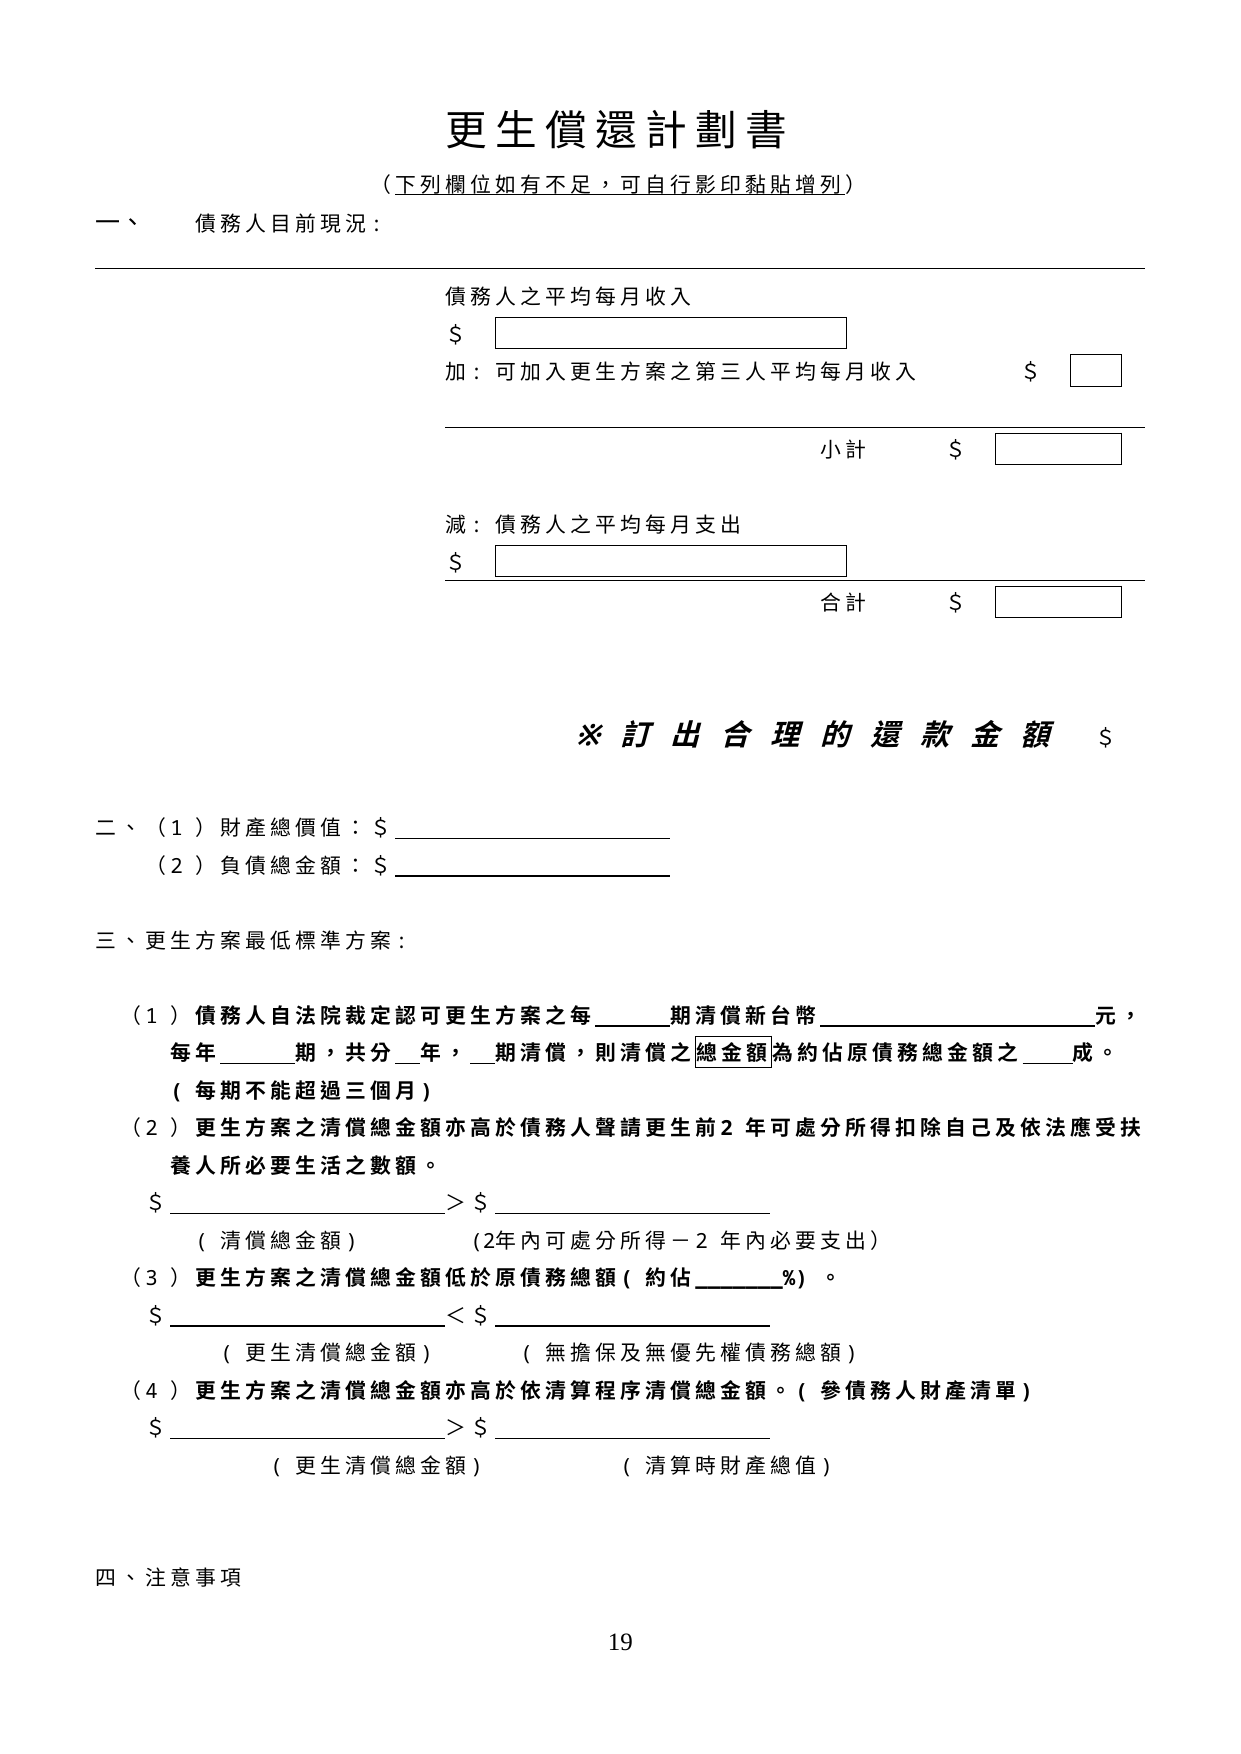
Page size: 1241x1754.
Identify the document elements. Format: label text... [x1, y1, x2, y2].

text 小計 ＄ 元 [445, 428, 1145, 505]
text ＄ ＜＄ [95, 1296, 1145, 1333]
text 減:債務人之平均每月支出 ＄ 元 [445, 505, 1145, 580]
text （4）更生方案之清償總金額亦高於依清算程序清償總金額。(參債務人財產清單) [95, 1371, 1145, 1408]
text (清償總金額) (2年內可處分所得－2年內必要支出） [145, 1221, 1145, 1258]
text （3）更生方案之清償總金額低於原債務總額(約佔_______%)。 [95, 1258, 1145, 1296]
text 債務人之平均每月收入 ＄ 元 [445, 277, 1145, 352]
text 更生償還計劃書 [95, 89, 1145, 164]
text （1）債務人自法院裁定認可更生方案之每 期清償新台幣 元，每年 期，共分 年， 期清償，則清償之總金額為約佔原債務總金額之 成。(每期不能超過三個月) [116, 996, 1145, 1108]
text 四、注意事項 [95, 1558, 1145, 1596]
text （下列欄位如有不足，可自行影印黏貼增列） [95, 164, 1145, 202]
text ※訂出合理的還款金額 ＄ 元 [293, 696, 1145, 808]
text （2）負債總金額：＄ [95, 846, 1145, 883]
text (更生清償總金額) (無擔保及無優先權債務總額) [145, 1333, 1145, 1371]
text 元 [495, 658, 1145, 696]
text 加:可加入更生方案之第三人平均每月收入 ＄ 元 [445, 352, 1145, 427]
text 二、（1）財產總價值：＄ [95, 808, 1145, 846]
text (更生清償總金額) (清算時財產總值) [95, 1446, 1145, 1483]
text （2）更生方案之清償總金額亦高於債務人聲請更生前2年可處分所得扣除自己及依法應受扶養人所必要生活之數額。 [116, 1108, 1145, 1183]
text 合計 ＄ 元 [445, 581, 1145, 658]
text 三、更生方案最低標準方案: [95, 921, 1145, 958]
list 債務人目前現況: [95, 202, 1145, 239]
text ＄ ＞＄ [95, 1408, 1145, 1446]
text ＄ ＞＄ [95, 1183, 1145, 1221]
